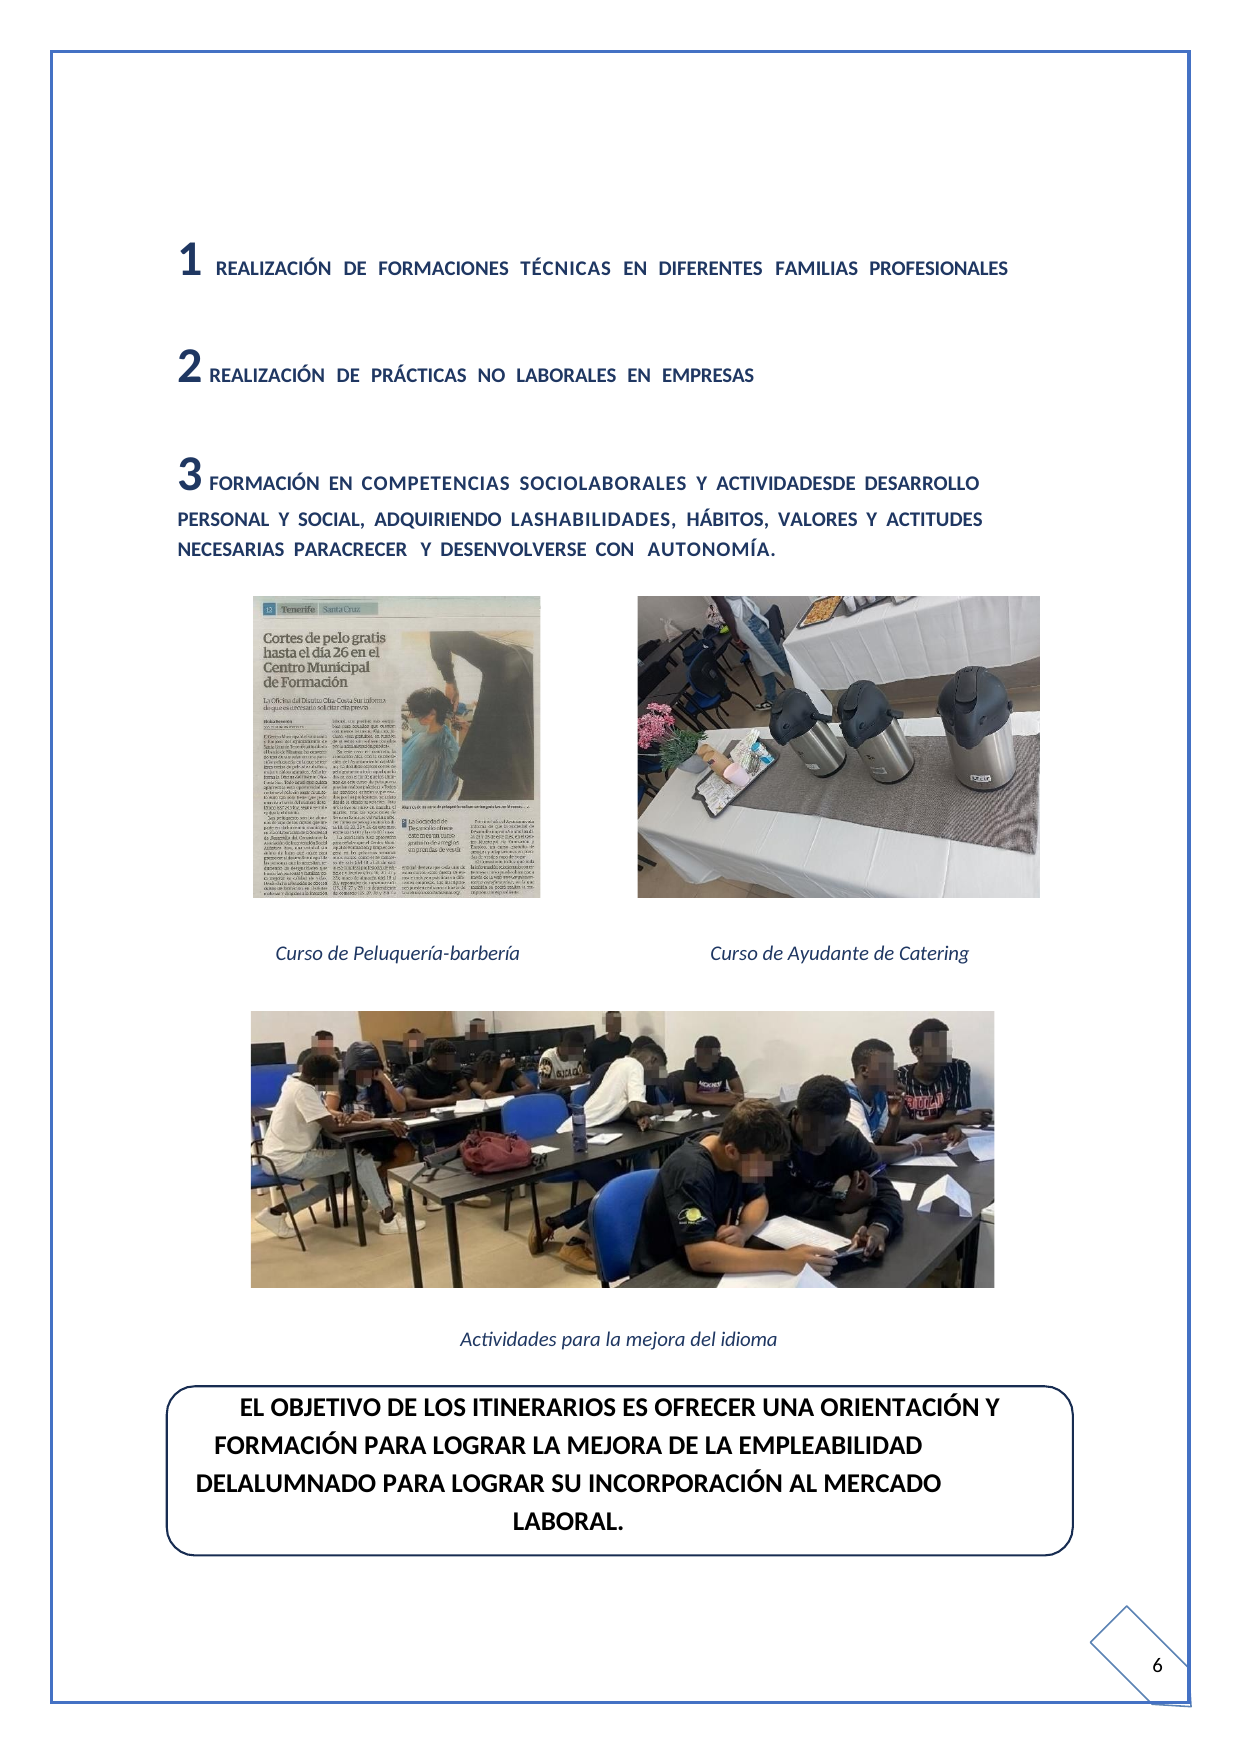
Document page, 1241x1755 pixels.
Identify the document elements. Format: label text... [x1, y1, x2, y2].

text Curso de Peluquería-barbería Curso de Ayudante de Catering [169, 940, 1078, 966]
list REALIZACIÓN DE FORMACIONES TÉCNICAS EN DIFERENTES FAMILIAS PROFESIONALES [177, 227, 1078, 288]
list REALIZACIÓN DE PRÁCTICAS NO LABORALES EN EMPRESAS [177, 334, 1078, 395]
text ITINERARIOS DE ORIENTACIÓN [168, 152, 1070, 203]
text Actividades para la mejora del idioma [161, 1326, 1078, 1351]
list FORMACIÓN EN COMPETENCIAS SOCIOLABORALES Y ACTIVIDADESDE DESARROLLO PERSONAL Y SOCIAL, ADQUIRIENDO LASHABILIDADES, HÁBITOS, VALORES Y ACTITUDES NECESARIAS PARACRECER Y DESENVOLVERSE CON AUTONOMÍA. [177, 442, 1011, 561]
